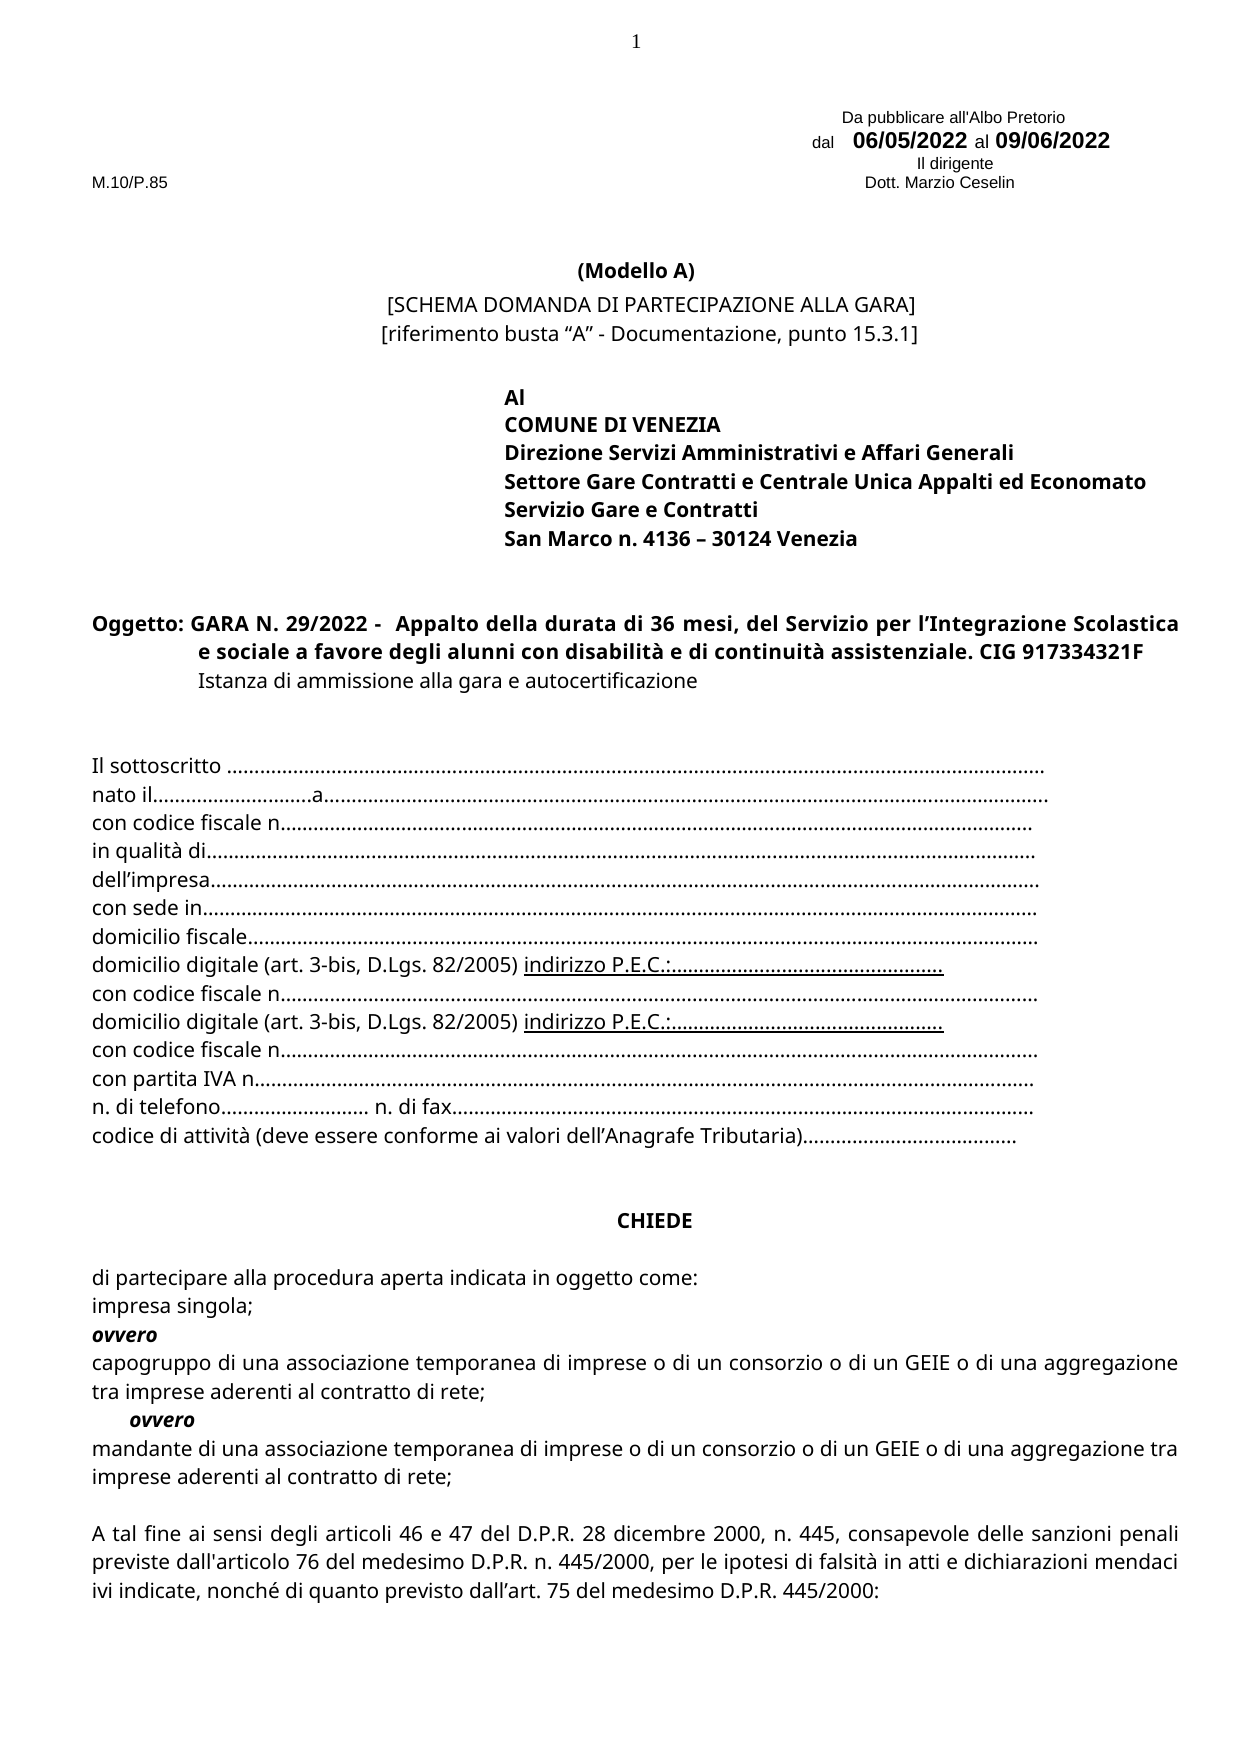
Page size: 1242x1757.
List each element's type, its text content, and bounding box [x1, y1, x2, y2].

text con sede in……………………………………………………………………………………………………..……………………………… [92, 893, 1180, 922]
text capogruppo di una associazione temporanea di imprese o di un consorzio o di un GEIE o di una aggregazione tra imprese aderenti al contratto di rete; [92, 1348, 1180, 1405]
text Istanza di ammissione alla gara e autocertificazione [92, 666, 1180, 694]
text ovvero [92, 1320, 1180, 1348]
text con codice fiscale n……………………………………………………………………………………………………………………...… [92, 979, 1180, 1007]
text mandante di una associazione temporanea di imprese o di un consorzio o di un GEIE o di una aggregazione tra imprese aderenti al contratto di rete; [92, 1434, 1180, 1491]
subtitle Direzione Servizi Amministrativi e Affari Generali [504, 438, 1180, 467]
text impresa singola; [92, 1292, 1180, 1320]
text [riferimento busta “A” - Documentazione, punto 15.3.1] [92, 319, 1180, 347]
text Il sottoscritto ………………………………………………………………………………………………………………………………..… [92, 751, 1180, 780]
text domicilio digitale (art. 3-bis, D.Lgs. 82/2005) indirizzo P.E.C.:…………….................................. [92, 1007, 1180, 1036]
text A tal fine ai sensi degli articoli 46 e 47 del D.P.R. 28 dicembre 2000, n. 445, consapevole delle sanzioni penali previste dall'articolo 76 del medesimo D.P.R. n. 445/2000, per le ipotesi di falsità in atti e dichiarazioni mendaci ivi indicate, nonché di quanto previsto dall’art. 75 del medesimo D.P.R. 445/2000: [92, 1519, 1180, 1604]
text domicilio digitale (art. 3-bis, D.Lgs. 82/2005) indirizzo P.E.C.:…………….................................. [92, 950, 1180, 979]
subtitle Al [504, 385, 1180, 410]
text n. di telefono……………………… n. di fax………………………………………………………………………………………….… [92, 1092, 1180, 1121]
text nato il………………………..a…………………………………………………………………………………………………………………... [92, 780, 1180, 808]
text San Marco n. 4136 – 30124 Venezia [504, 524, 1180, 552]
text dell’impresa……………………………………………………………………………………………………..………………….…………. [92, 865, 1180, 893]
text [SCHEMA DOMANDA DI PARTECIPAZIONE ALLA GARA] [129, 290, 1173, 319]
text con partita IVA n………………………………………………………………………………………………………………………..….. [92, 1064, 1180, 1092]
text con codice fiscale n……………………………………………………………………………...……………………………………….. [92, 808, 1180, 837]
text in qualità di…………………………………………………………………………………………..……………………………………….. [92, 837, 1180, 865]
text con codice fiscale n……………………………………………………………………………………………………………………...... [92, 1036, 1180, 1064]
text Oggetto: GARA N. 29/2022 - Appalto della durata di 36 mesi, del Servizio per l’Integrazione Scolastica e sociale a favore degli alunni con disabilità e di continuità assistenziale. CIG 917334321F [92, 609, 1180, 666]
subtitle COMUNE DI VENEZIA [504, 410, 1180, 438]
text CHIEDE [129, 1206, 1180, 1235]
text domicilio fiscale………………………………………………………………………………………...…………………………………… [92, 922, 1180, 950]
subtitle Servizio Gare e Contratti [504, 495, 1180, 524]
subtitle Settore Gare Contratti e Centrale Unica Appalti ed Economato [504, 467, 1180, 495]
text (Modello A) [92, 256, 1180, 284]
text di partecipare alla procedura aperta indicata in oggetto come: [92, 1263, 1180, 1292]
text ovvero [129, 1405, 1180, 1434]
text codice di attività (deve essere conforme ai valori dell’Anagrafe Tributaria)…………………………...…… [92, 1121, 1180, 1149]
